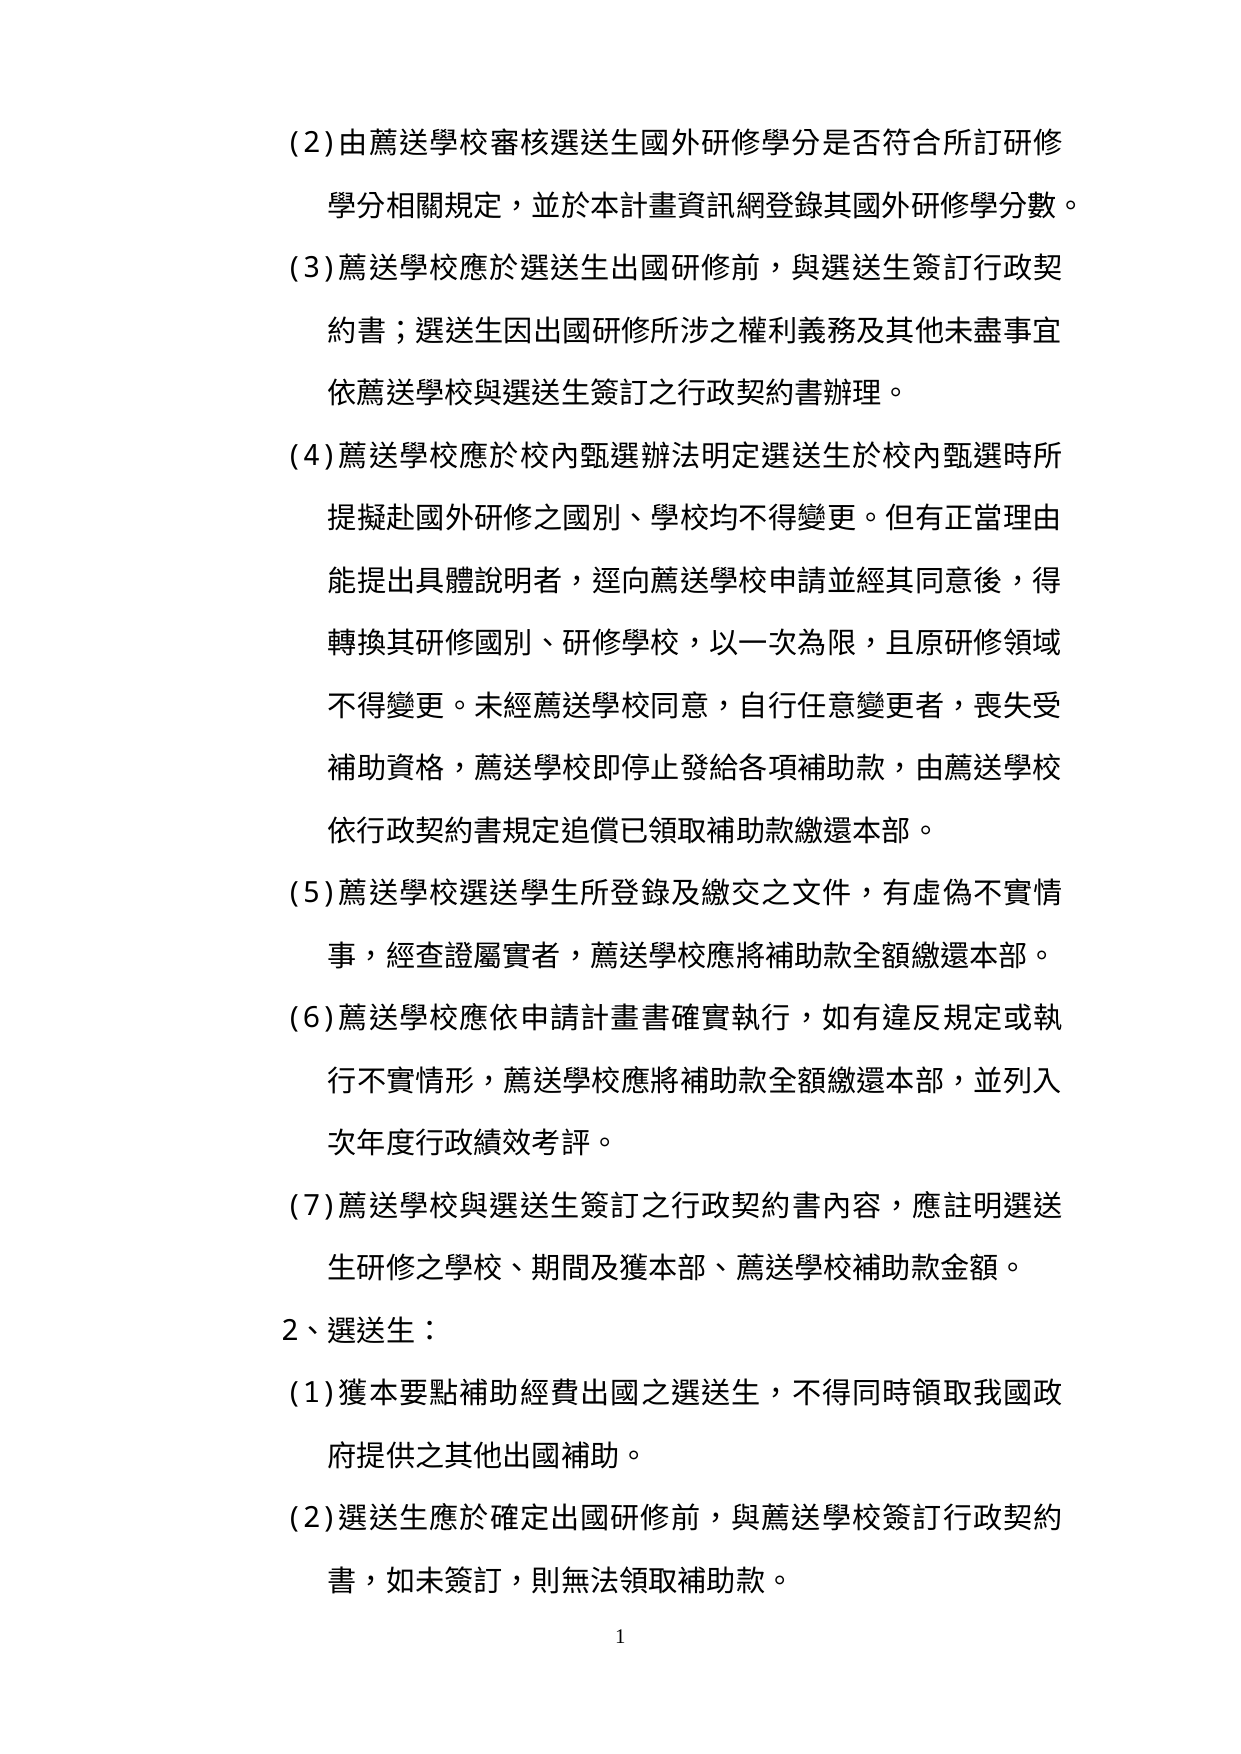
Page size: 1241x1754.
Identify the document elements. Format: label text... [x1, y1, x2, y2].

text (7)薦送學校與選送生簽訂之行政契約書內容，應註明選送生研修之學校、期間及獲本部、薦送學校補助款金額。 [285, 1162, 1063, 1287]
text (4)薦送學校應於校內甄選辦法明定選送生於校內甄選時所提擬赴國外研修之國別、學校均不得變更。但有正當理由能提出具體說明者，逕向薦送學校申請並經其同意後，得轉換其研修國別、研修學校，以一次為限，且原研修領域不得變更。未經薦送學校同意，自行任意變更者，喪失受補助資格，薦送學校即停止發給各項補助款，由薦送學校依行政契約書規定追償已領取補助款繳還本部。 [285, 412, 1063, 849]
text (6)薦送學校應依申請計畫書確實執行，如有違反規定或執行不實情形，薦送學校應將補助款全額繳還本部，並列入次年度行政績效考評。 [285, 974, 1063, 1162]
text (1)獲本要點補助經費出國之選送生，不得同時領取我國政府提供之其他出國補助。 [285, 1349, 1063, 1474]
text (5)薦送學校選送學生所登錄及繳交之文件，有虛偽不實情事，經查證屬實者，薦送學校應將補助款全額繳還本部。 [285, 849, 1063, 974]
text (3)薦送學校應於選送生出國研修前，與選送生簽訂行政契約書；選送生因出國研修所涉之權利義務及其他未盡事宜，依薦送學校與選送生簽訂之行政契約書辦理。 [285, 224, 1063, 412]
text (2)由薦送學校審核選送生國外研修學分是否符合所訂研修學分相關規定，並於本計畫資訊網登錄其國外研修學分數。 [285, 99, 1063, 224]
text (2)選送生應於確定出國研修前，與薦送學校簽訂行政契約書，如未簽訂，則無法領取補助款。 [285, 1474, 1063, 1599]
text 2、選送生： [281, 1287, 1063, 1349]
